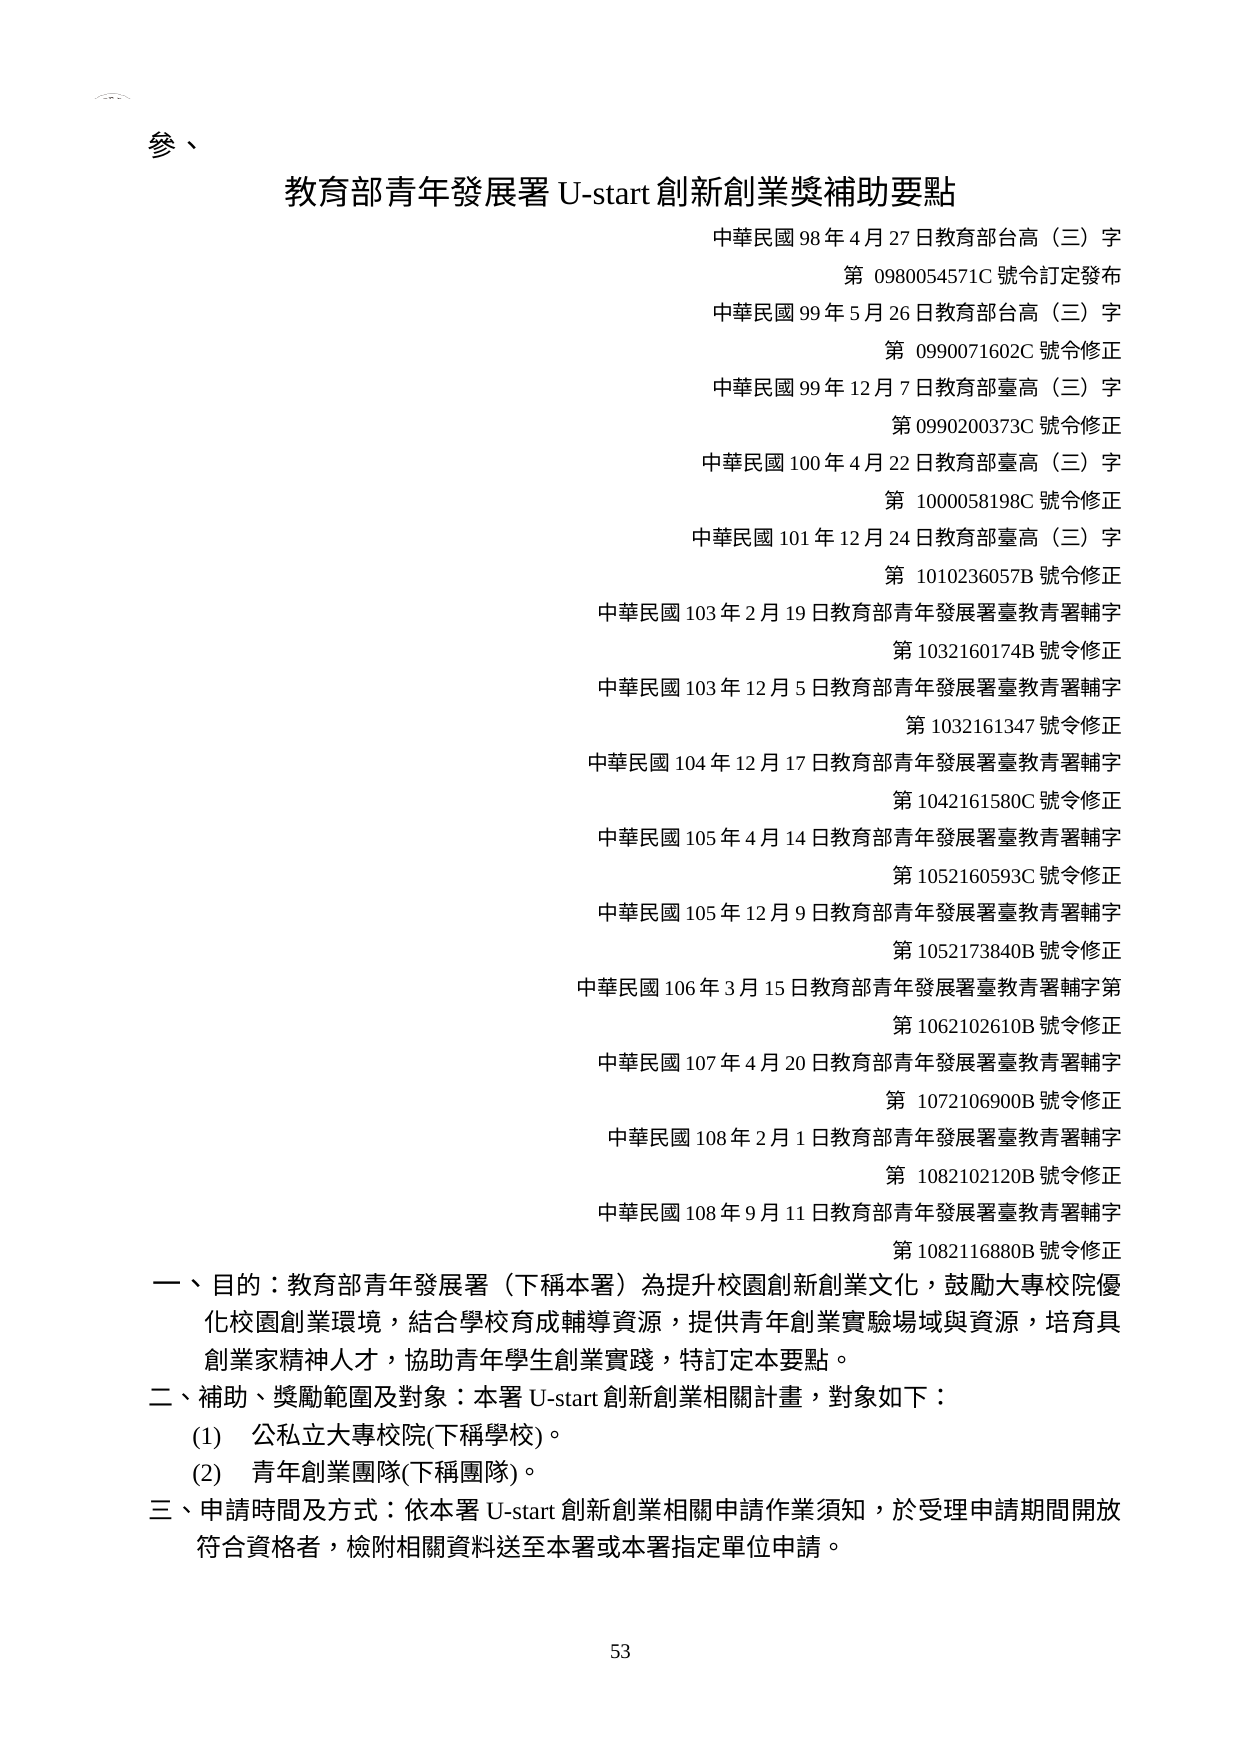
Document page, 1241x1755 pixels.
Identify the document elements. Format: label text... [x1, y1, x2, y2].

text 第1032160174B號令修正 [118, 627, 1122, 664]
text 中華民國100年4月22日教育部臺高（三）字 [118, 439, 1122, 477]
list 青年創業團隊(下稱團隊)。 [192, 1452, 1122, 1489]
text 第 1010236057B 號令修正 [118, 552, 1122, 589]
text 中華民國98年4月27日教育部台高（三）字 [118, 214, 1122, 252]
text 中華民國99年12月7日教育部臺高（三）字 [118, 364, 1122, 402]
text 第 1000058198C 號令修正 [118, 477, 1122, 514]
text 第1052173840B號令修正 [118, 927, 1122, 964]
text 中華民國105年12月9日教育部青年發展署臺教青署輔字 [118, 889, 1122, 927]
text 第1042161580C號令修正 [118, 777, 1122, 814]
text 中華民國108年2月1日教育部青年發展署臺教青署輔字 第 1082102120B號令修正 [118, 1114, 1122, 1189]
text 第1032161347號令修正 [118, 702, 1122, 739]
text 中華民國106年3月15日教育部青年發展署臺教青署輔字第 [118, 964, 1122, 1002]
text 第 0980054571C 號令訂定發布 [118, 252, 1122, 289]
text 中華民國99年5月26日教育部台高（三）字 [118, 289, 1122, 327]
text 中華民國107年4月20日教育部青年發展署臺教青署輔字 第 1072106900B號令修正 [118, 1039, 1122, 1114]
text 中華民國104年12月17日教育部青年發展署臺教青署輔字 [118, 739, 1122, 777]
text 中華民國101年12月24日教育部臺高（三）字 [118, 514, 1122, 552]
text 第1052160593C號令修正 [118, 852, 1122, 889]
text 教育部青年發展署U-start創新創業獎補助要點 [118, 166, 1122, 214]
text 二、補助、獎勵範圍及對象：本署U-start創新創業相關計畫，對象如下： [149, 1377, 1122, 1414]
text 第0990200373C 號令修正 [118, 402, 1122, 439]
text 第 0990071602C 號令修正 [118, 327, 1122, 364]
text 中華民國103年12月5日教育部青年發展署臺教青署輔字 [118, 664, 1122, 702]
text 三、申請時間及方式：依本署U-start創新創業相關申請作業須知，於受理申請期間開放符合資格者，檢附相關資料送至本署或本署指定單位申請。 [149, 1489, 1122, 1564]
text 一、目的：教育部青年發展署（下稱本署）為提升校園創新創業文化，鼓勵大專校院優化校園創業環境，結合學校育成輔導資源，提供青年創業實驗場域與資源，培育具創業家精神人才，協助青年學生創業實踐，特訂定本要點。 [152, 1264, 1122, 1377]
text 中華民國103年2月19日教育部青年發展署臺教青署輔字 [118, 589, 1122, 627]
text 第1062102610B號令修正 [118, 1002, 1122, 1039]
list 公私立大專校院(下稱學校)。 [192, 1414, 1122, 1452]
text 中華民國108年9月11日教育部青年發展署臺教青署輔字 第1082116880B號令修正 [118, 1189, 1122, 1264]
text 中華民國105年4月14日教育部青年發展署臺教青署輔字 [118, 814, 1122, 852]
